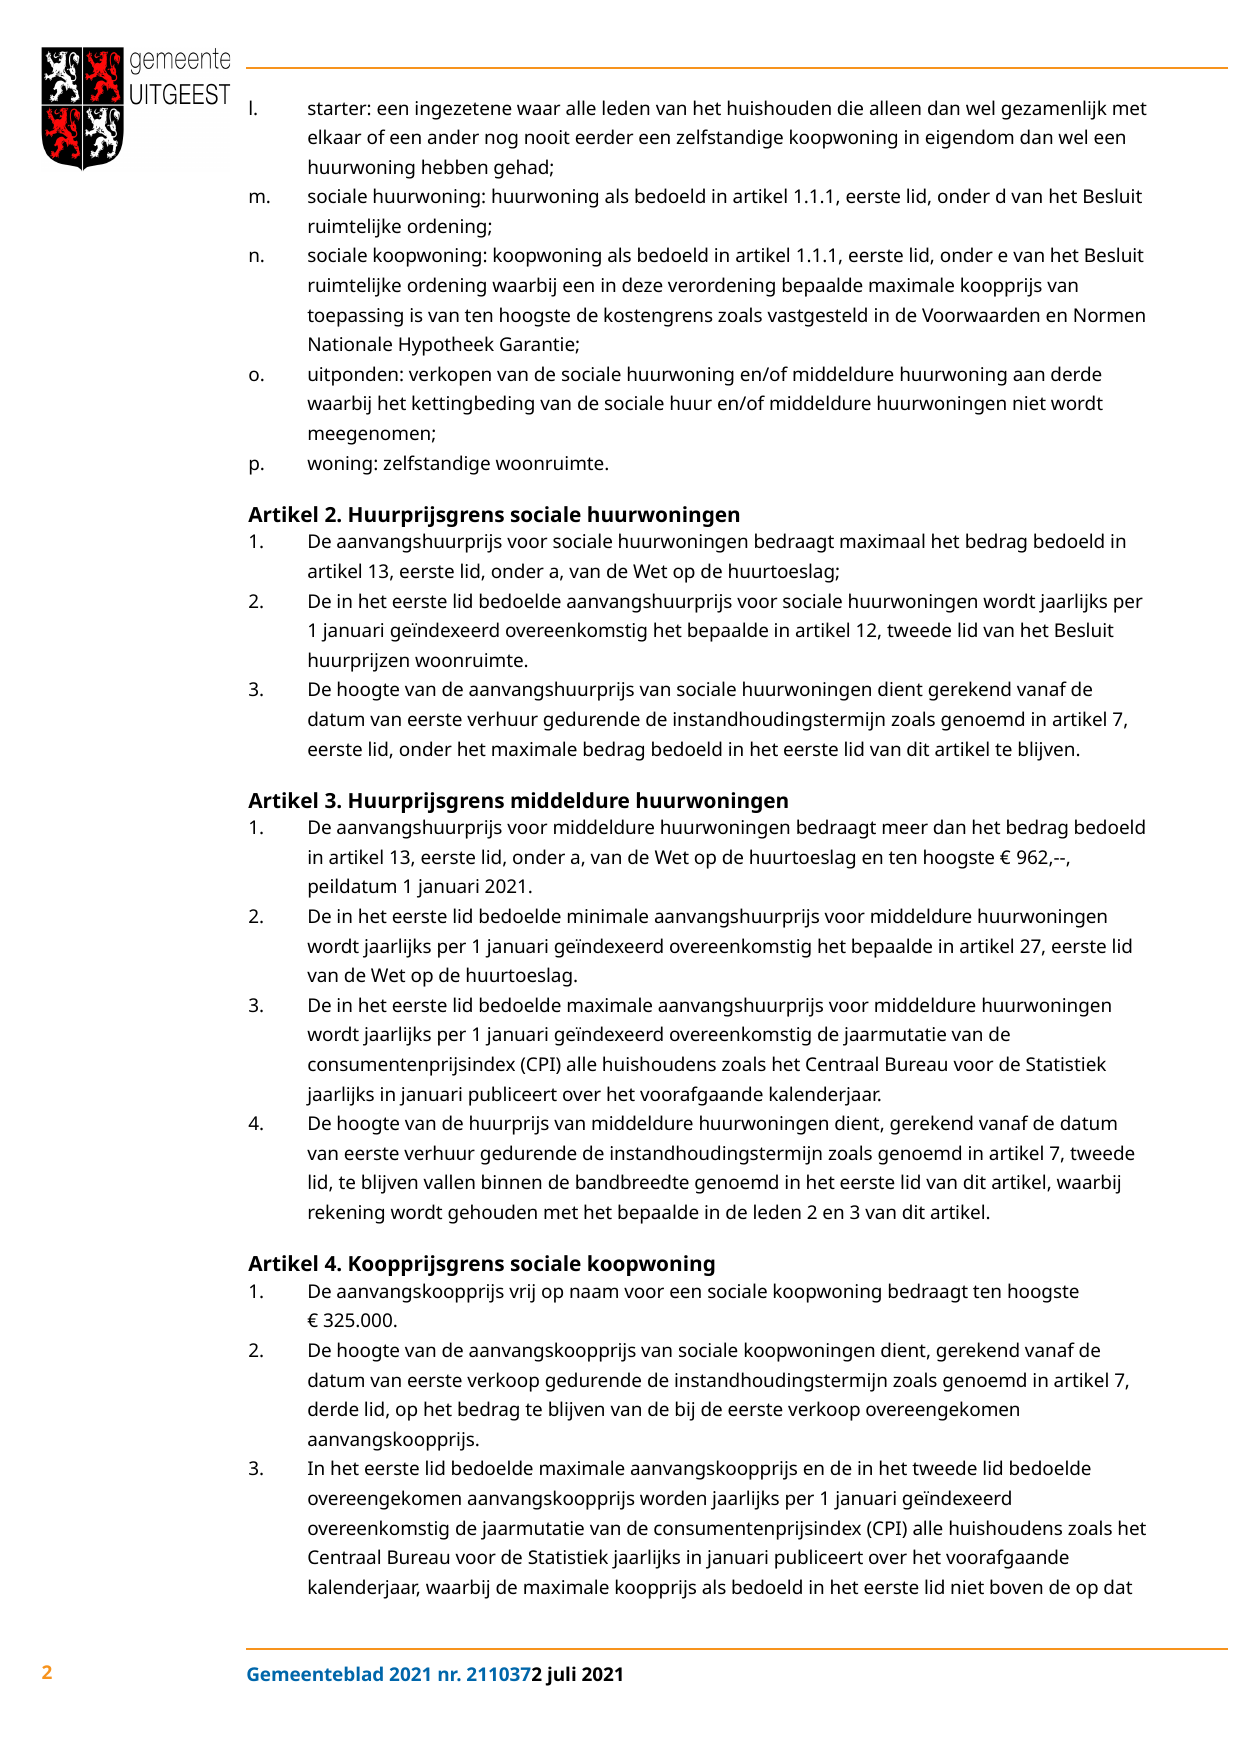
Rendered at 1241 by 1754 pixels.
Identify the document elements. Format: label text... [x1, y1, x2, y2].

list sociale koopwoning: koopwoning als bedoeld in artikel 1.1.1, eerste lid, onder e van het Besluit ruimtelijke ordening waarbij een in deze verordening bepaalde maximale koopprijs van toepassing is van ten hoogste de kostengrens zoals vastgesteld in de Voorwaarden en Normen Nationale Hypotheek Garantie; [248, 243, 1152, 357]
picture [41, 47, 231, 172]
text Artikel 3. Huurprijsgrens middeldure huurwoningen [248, 786, 1152, 814]
list De in het eerste lid bedoelde maximale aanvangshuurprijs voor middeldure huurwoningen wordt jaarlijks per 1 januari geïndexeerd overeenkomstig de jaarmutatie van de consumentenprijsindex (CPI) alle huishoudens zoals het Centraal Bureau voor de Statistiek jaarlijks in januari publiceert over het voorafgaande kalenderjaar. [248, 992, 1152, 1107]
list De hoogte van de aanvangshuurprijs van sociale huurwoningen dient gerekend vanaf de datum van eerste verhuur gedurende de instandhoudingstermijn zoals genoemd in artikel 7, eerste lid, onder het maximale bedrag bedoeld in het eerste lid van dit artikel te blijven. [248, 677, 1152, 761]
list De in het eerste lid bedoelde aanvangshuurprijs voor sociale huurwoningen wordt jaarlijks per 1 januari geïndexeerd overeenkomstig het bepaalde in artikel 12, tweede lid van het Besluit huurprijzen woonruimte. [248, 588, 1152, 673]
list starter: een ingezetene waar alle leden van het huishouden die alleen dan wel gezamenlijk met elkaar of een ander nog nooit eerder een zelfstandige koopwoning in eigendom dan wel een huurwoning hebben gehad; [248, 95, 1152, 180]
list De hoogte van de aanvangskoopprijs van sociale koopwoningen dient, gerekend vanaf de datum van eerste verkoop gedurende de instandhoudingstermijn zoals genoemd in artikel 7, derde lid, op het bedrag te blijven van de bij de eerste verkoop overeengekomen aanvangskoopprijs. [248, 1337, 1152, 1452]
list sociale huurwoning: huurwoning als bedoeld in artikel 1.1.1, eerste lid, onder d van het Besluit ruimtelijke ordening; [248, 183, 1152, 239]
text Artikel 4. Koopprijsgrens sociale koopwoning [248, 1249, 1152, 1278]
list De aanvangshuurprijs voor sociale huurwoningen bedraagt maximaal het bedrag bedoeld in artikel 13, eerste lid, onder a, van de Wet op de huurtoeslag; [248, 529, 1152, 584]
list woning: zelfstandige woonruimte. [248, 450, 1152, 476]
list In het eerste lid bedoelde maximale aanvangskoopprijs en de in het tweede lid bedoelde overeengekomen aanvangskoopprijs worden jaarlijks per 1 januari geïndexeerd overeenkomstig de jaarmutatie van de consumentenprijsindex (CPI) alle huishoudens zoals het Centraal Bureau voor de Statistiek jaarlijks in januari publiceert over het voorafgaande kalenderjaar, waarbij de maximale koopprijs als bedoeld in het eerste lid niet boven de op dat [248, 1456, 1152, 1599]
list uitponden: verkopen van de sociale huurwoning en/of middeldure huurwoning aan derde waarbij het kettingbeding van de sociale huur en/of middeldure huurwoningen niet wordt meegenomen; [248, 361, 1152, 446]
list De in het eerste lid bedoelde minimale aanvangshuurprijs voor middeldure huurwoningen wordt jaarlijks per 1 januari geïndexeerd overeenkomstig het bepaalde in artikel 27, eerste lid van de Wet op de huurtoeslag. [248, 903, 1152, 988]
list De hoogte van de huurprijs van middeldure huurwoningen dient, gerekend vanaf de datum van eerste verhuur gedurende de instandhoudingstermijn zoals genoemd in artikel 7, tweede lid, te blijven vallen binnen de bandbreedte genoemd in het eerste lid van dit artikel, waarbij rekening wordt gehouden met het bepaalde in de leden 2 en 3 van dit artikel. [248, 1110, 1152, 1225]
list De aanvangshuurprijs voor middeldure huurwoningen bedraagt meer dan het bedrag bedoeld in artikel 13, eerste lid, onder a, van de Wet op de huurtoeslag en ten hoogste € 962,--, peildatum 1 januari 2021. [248, 814, 1152, 899]
list De aanvangskoopprijs vrij op naam voor een sociale koopwoning bedraagt ten hoogste € 325.000. [248, 1278, 1152, 1333]
text Artikel 2. Huurprijsgrens sociale huurwoningen [248, 500, 1152, 529]
